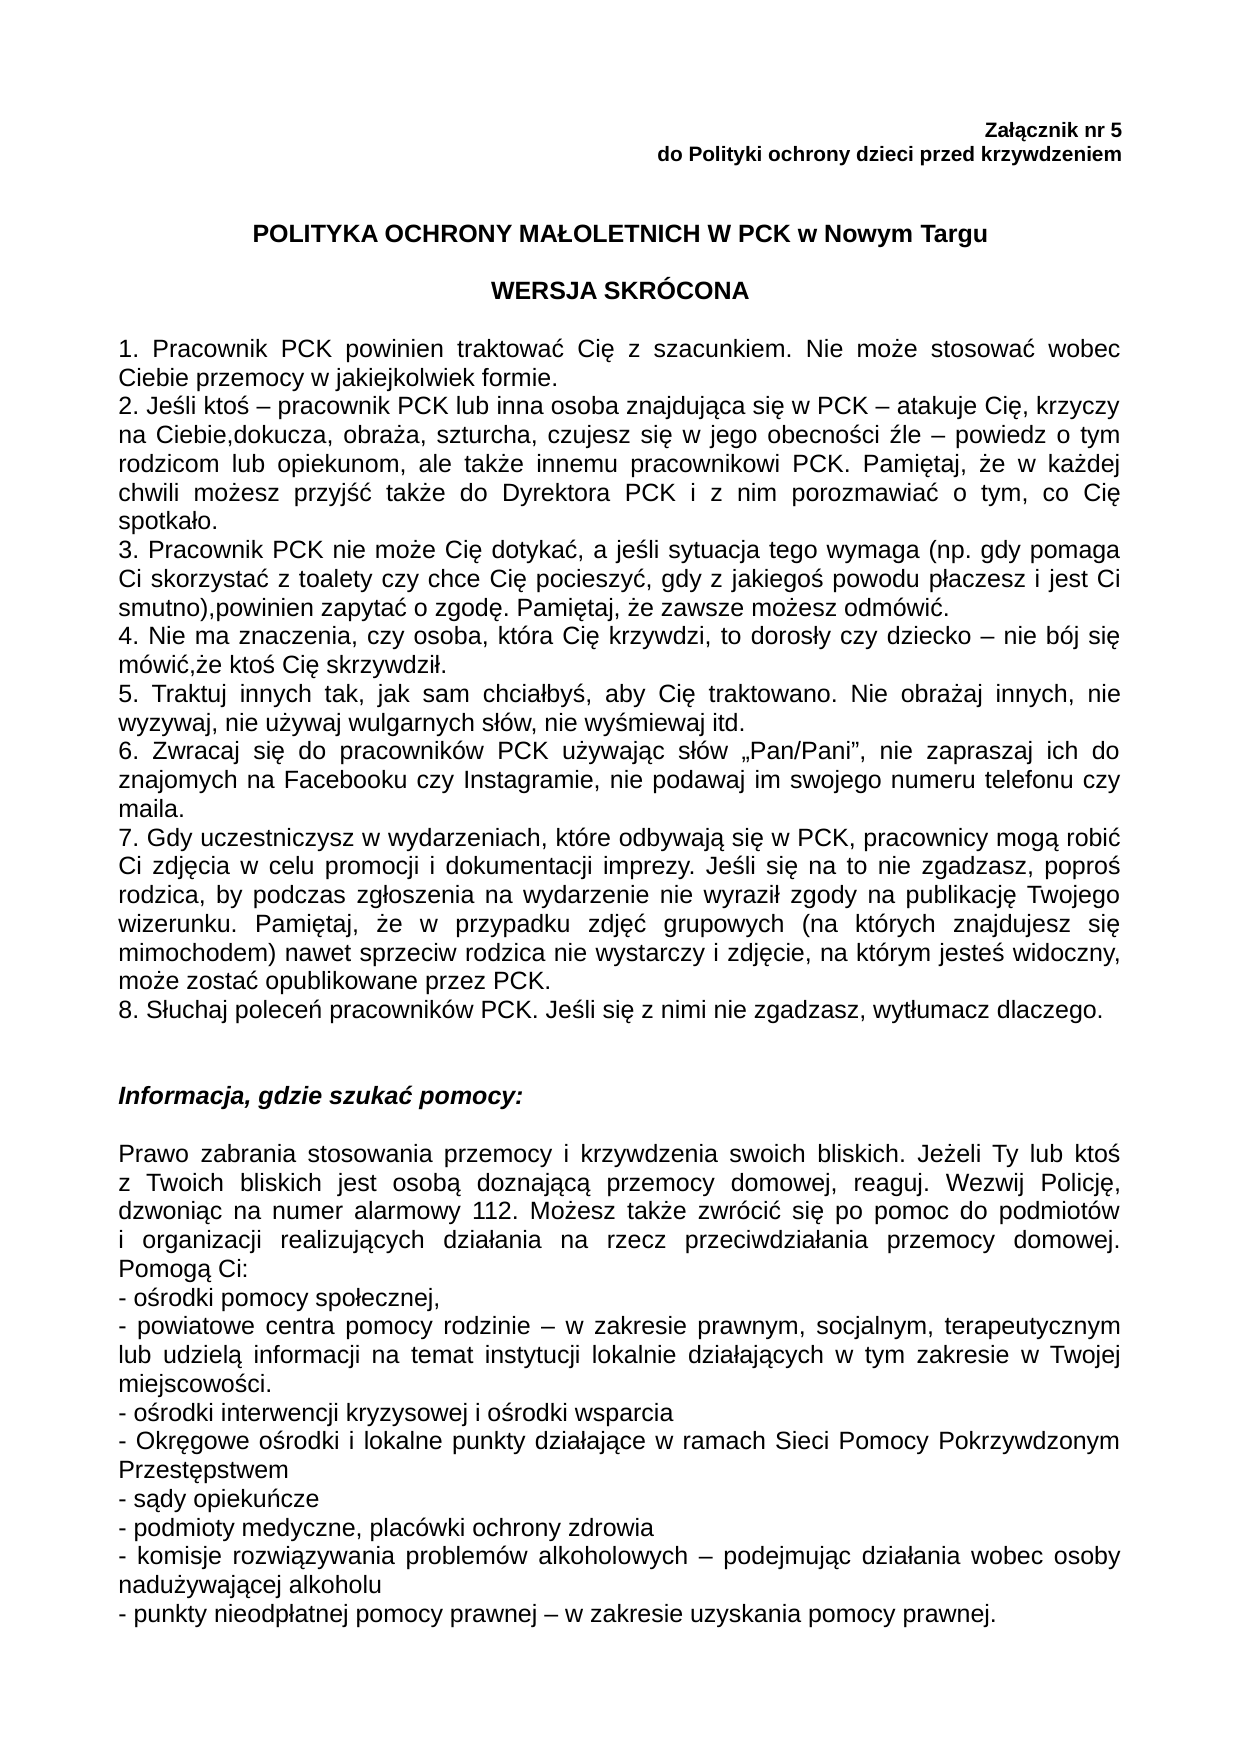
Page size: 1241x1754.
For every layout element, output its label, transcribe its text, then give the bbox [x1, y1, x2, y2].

text Załącznik nr 5 do Polityki ochrony dzieci przed krzywdzeniem [118, 118, 1122, 166]
text - ośrodki pomocy społecznej, [118, 1282, 1122, 1311]
text 1. Pracownik PCK powinien traktować Cię z szacunkiem. Nie może stosować wobec Ciebie przemocy w jakiejkolwiek formie. [118, 334, 1122, 391]
text WERSJA SKRÓCONA [118, 247, 1122, 305]
text 3. Pracownik PCK nie może Cię dotykać, a jeśli sytuacja tego wymaga (np. gdy pomaga Ci skorzystać z toalety czy chce Cię pocieszyć, gdy z jakiegoś powodu płaczesz i jest Ci smutno),powinien zapytać o zgodę. Pamiętaj, że zawsze możesz odmówić. [118, 535, 1122, 621]
text Informacja, gdzie szukać pomocy: [118, 1081, 1122, 1110]
text - powiatowe centra pomocy rodzinie – w zakresie prawnym, socjalnym, terapeutycznym lub udzielą informacji na temat instytucji lokalnie działających w tym zakresie w Twojej miejscowości. [118, 1311, 1122, 1397]
text - komisje rozwiązywania problemów alkoholowych – podejmując działania wobec osoby nadużywającej alkoholu [118, 1541, 1122, 1599]
text POLITYKA OCHRONY MAŁOLETNICH W PCK w Nowym Targu [118, 219, 1122, 247]
text 6. Zwracaj się do pracowników PCK używając słów „Pan/Pani”, nie zapraszaj ich do znajomych na Facebooku czy Instagramie, nie podawaj im swojego numeru telefonu czy maila. [118, 736, 1122, 822]
text 8. Słuchaj poleceń pracowników PCK. Jeśli się z nimi nie zgadzasz, wytłumacz dlaczego. [118, 995, 1122, 1024]
text Prawo zabrania stosowania przemocy i krzywdzenia swoich bliskich. Jeżeli Ty lub ktoś z Twoich bliskich jest osobą doznającą przemocy domowej, reaguj. Wezwij Policję, dzwoniąc na numer alarmowy 112. Możesz także zwrócić się po pomoc do podmiotów i organizacji realizujących działania na rzecz przeciwdziałania przemocy domowej. Pomogą Ci: [118, 1139, 1122, 1282]
text - podmioty medyczne, placówki ochrony zdrowia [118, 1512, 1122, 1541]
text 2. Jeśli ktoś – pracownik PCK lub inna osoba znajdująca się w PCK – atakuje Cię, krzyczy na Ciebie,dokucza, obraża, szturcha, czujesz się w jego obecności źle – powiedz o tym rodzicom lub opiekunom, ale także innemu pracownikowi PCK. Pamiętaj, że w każdej chwili możesz przyjść także do Dyrektora PCK i z nim porozmawiać o tym, co Cię spotkało. [118, 391, 1122, 535]
text 5. Traktuj innych tak, jak sam chciałbyś, aby Cię traktowano. Nie obrażaj innych, nie wyzywaj, nie używaj wulgarnych słów, nie wyśmiewaj itd. [118, 679, 1122, 736]
text - Okręgowe ośrodki i lokalne punkty działające w ramach Sieci Pomocy Pokrzywdzonym Przestępstwem - sądy opiekuńcze [118, 1426, 1122, 1512]
text 4. Nie ma znaczenia, czy osoba, która Cię krzywdzi, to dorosły czy dziecko – nie bój się mówić,że ktoś Cię skrzywdził. [118, 621, 1122, 679]
text 7. Gdy uczestniczysz w wydarzeniach, które odbywają się w PCK, pracownicy mogą robić Ci zdjęcia w celu promocji i dokumentacji imprezy. Jeśli się na to nie zgadzasz, poproś rodzica, by podczas zgłoszenia na wydarzenie nie wyraził zgody na publikację Twojego wizerunku. Pamiętaj, że w przypadku zdjęć grupowych (na których znajdujesz się mimochodem) nawet sprzeciw rodzica nie wystarczy i zdjęcie, na którym jesteś widoczny, może zostać opublikowane przez PCK. [118, 822, 1122, 995]
text - ośrodki interwencji kryzysowej i ośrodki wsparcia [118, 1397, 1122, 1426]
text - punkty nieodpłatnej pomocy prawnej – w zakresie uzyskania pomocy prawnej. [118, 1599, 1122, 1627]
